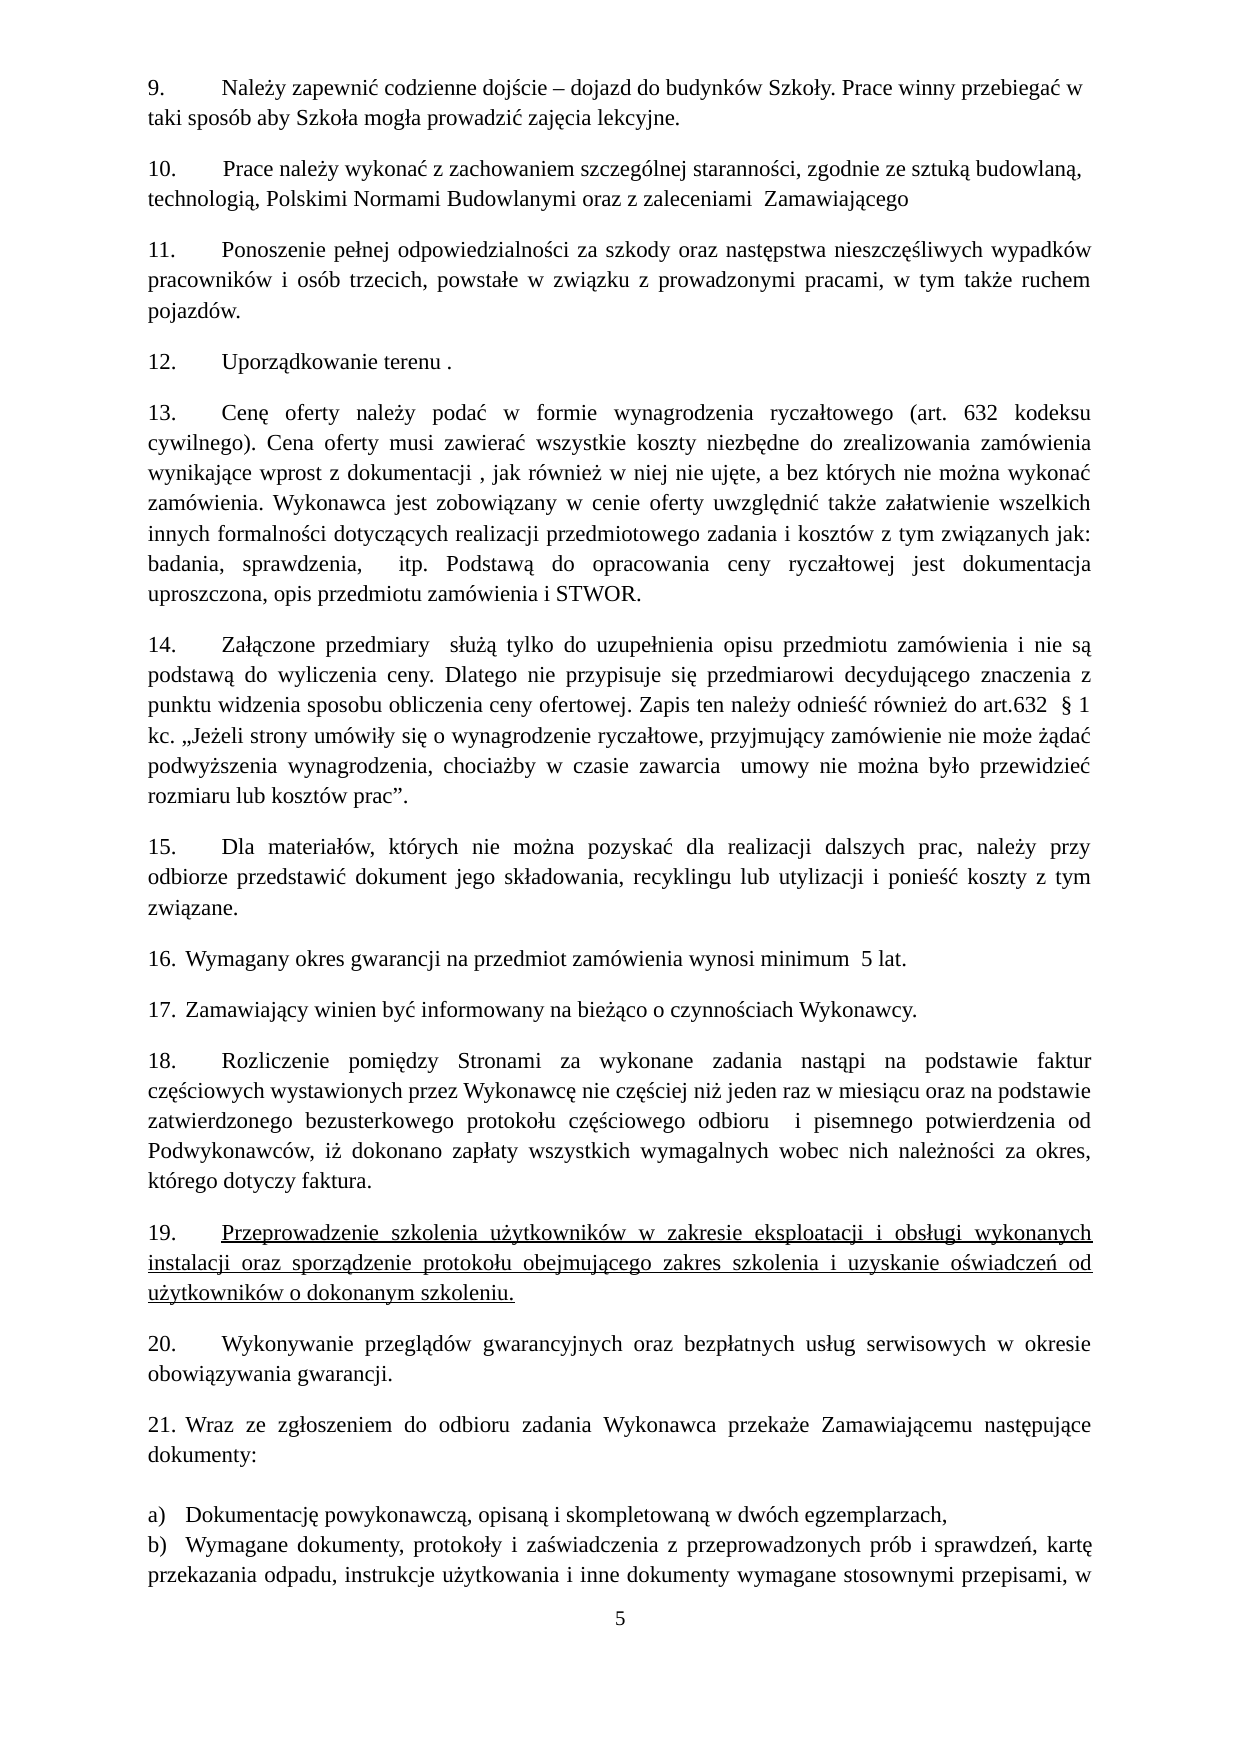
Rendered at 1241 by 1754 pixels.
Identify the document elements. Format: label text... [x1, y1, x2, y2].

list Wykonywanie przeglądów gwarancyjnych oraz bezpłatnych usług serwisowych w okresie obowiązywania gwarancji. [148, 1330, 1093, 1387]
list Uporządkowanie terenu . [148, 348, 1093, 374]
list Zamawiający winien być informowany na bieżąco o czynnościach Wykonawcy. [148, 996, 1093, 1022]
list Ponoszenie pełnej odpowiedzialności za szkody oraz następstwa nieszczęśliwych wypadków pracowników i osób trzecich, powstałe w związku z prowadzonymi pracami, w tym także ruchem pojazdów. [148, 236, 1093, 323]
list Załączone przedmiary służą tylko do uzupełnienia opisu przedmiotu zamówienia i nie są podstawą do wyliczenia ceny. Dlatego nie przypisuje się przedmiarowi decydującego znaczenia z punktu widzenia sposobu obliczenia ceny ofertowej. Zapis ten należy odnieść również do art.632 § 1 kc. „Jeżeli strony umówiły się o wynagrodzenie ryczałtowe, przyjmujący zamówienie nie może żądać podwyższenia wynagrodzenia, chociażby w czasie zawarcia umowy nie można było przewidzieć rozmiaru lub kosztów prac”. [148, 631, 1093, 808]
list Wymagany okres gwarancji na przedmiot zamówienia wynosi minimum 5 lat. [148, 944, 1093, 971]
list Rozliczenie pomiędzy Stronami za wykonane zadania nastąpi na podstawie faktur częściowych wystawionych przez Wykonawcę nie częściej niż jeden raz w miesiącu oraz na podstawie zatwierdzonego bezusterkowego protokołu częściowego odbioru i pisemnego potwierdzenia od Podwykonawców, iż dokonano zapłaty wszystkich wymagalnych wobec nich należności za okres, którego dotyczy faktura. [148, 1047, 1093, 1194]
list Dla materiałów, których nie można pozyskać dla realizacji dalszych prac, należy przy odbiorze przedstawić dokument jego składowania, recyklingu lub utylizacji i ponieść koszty z tym związane. [148, 833, 1093, 920]
list użytkowników o dokonanym szkoleniu. [148, 1273, 1093, 1305]
list Wraz ze zgłoszeniem do odbioru zadania Wykonawca przekaże Zamawiającemu następujące dokumenty: [148, 1411, 1093, 1468]
list Należy zapewnić codzienne dojście – dojazd do budynków Szkoły. Prace winny przebiegać w taki sposób aby Szkoła mogła prowadzić zajęcia lekcyjne. [148, 74, 1093, 130]
list Wymagane dokumenty, protokoły i zaświadczenia z przeprowadzonych prób i sprawdzeń, kartę przekazania odpadu, instrukcje użytkowania i inne dokumenty wymagane stosownymi przepisami, w [148, 1531, 1093, 1588]
list Cenę oferty należy podać w formie wynagrodzenia ryczałtowego (art. 632 kodeksu cywilnego). Cena oferty musi zawierać wszystkie koszty niezbędne do zrealizowania zamówienia wynikające wprost z dokumentacji , jak również w niej nie ujęte, a bez których nie można wykonać zamówienia. Wykonawca jest zobowiązany w cenie oferty uwzględnić także załatwienie wszelkich innych formalności dotyczących realizacji przedmiotowego zadania i kosztów z tym związanych jak: badania, sprawdzenia, itp. Podstawą do opracowania ceny ryczałtowej jest dokumentacja uproszczona, opis przedmiotu zamówienia i STWOR. [148, 399, 1093, 606]
list Dokumentację powykonawczą, opisaną i skompletowaną w dwóch egzemplarzach, [148, 1501, 1093, 1527]
list Przeprowadzenie szkolenia użytkowników w zakresie eksploatacji i obsługi wykonanych instalacji oraz sporządzenie protokołu obejmującego zakres szkolenia i uzyskanie oświadczeń od [148, 1218, 1093, 1272]
list Prace należy wykonać z zachowaniem szczególnej staranności, zgodnie ze sztuką budowlaną, technologią, Polskimi Normami Budowlanymi oraz z zaleceniami Zamawiającego [148, 155, 1093, 212]
